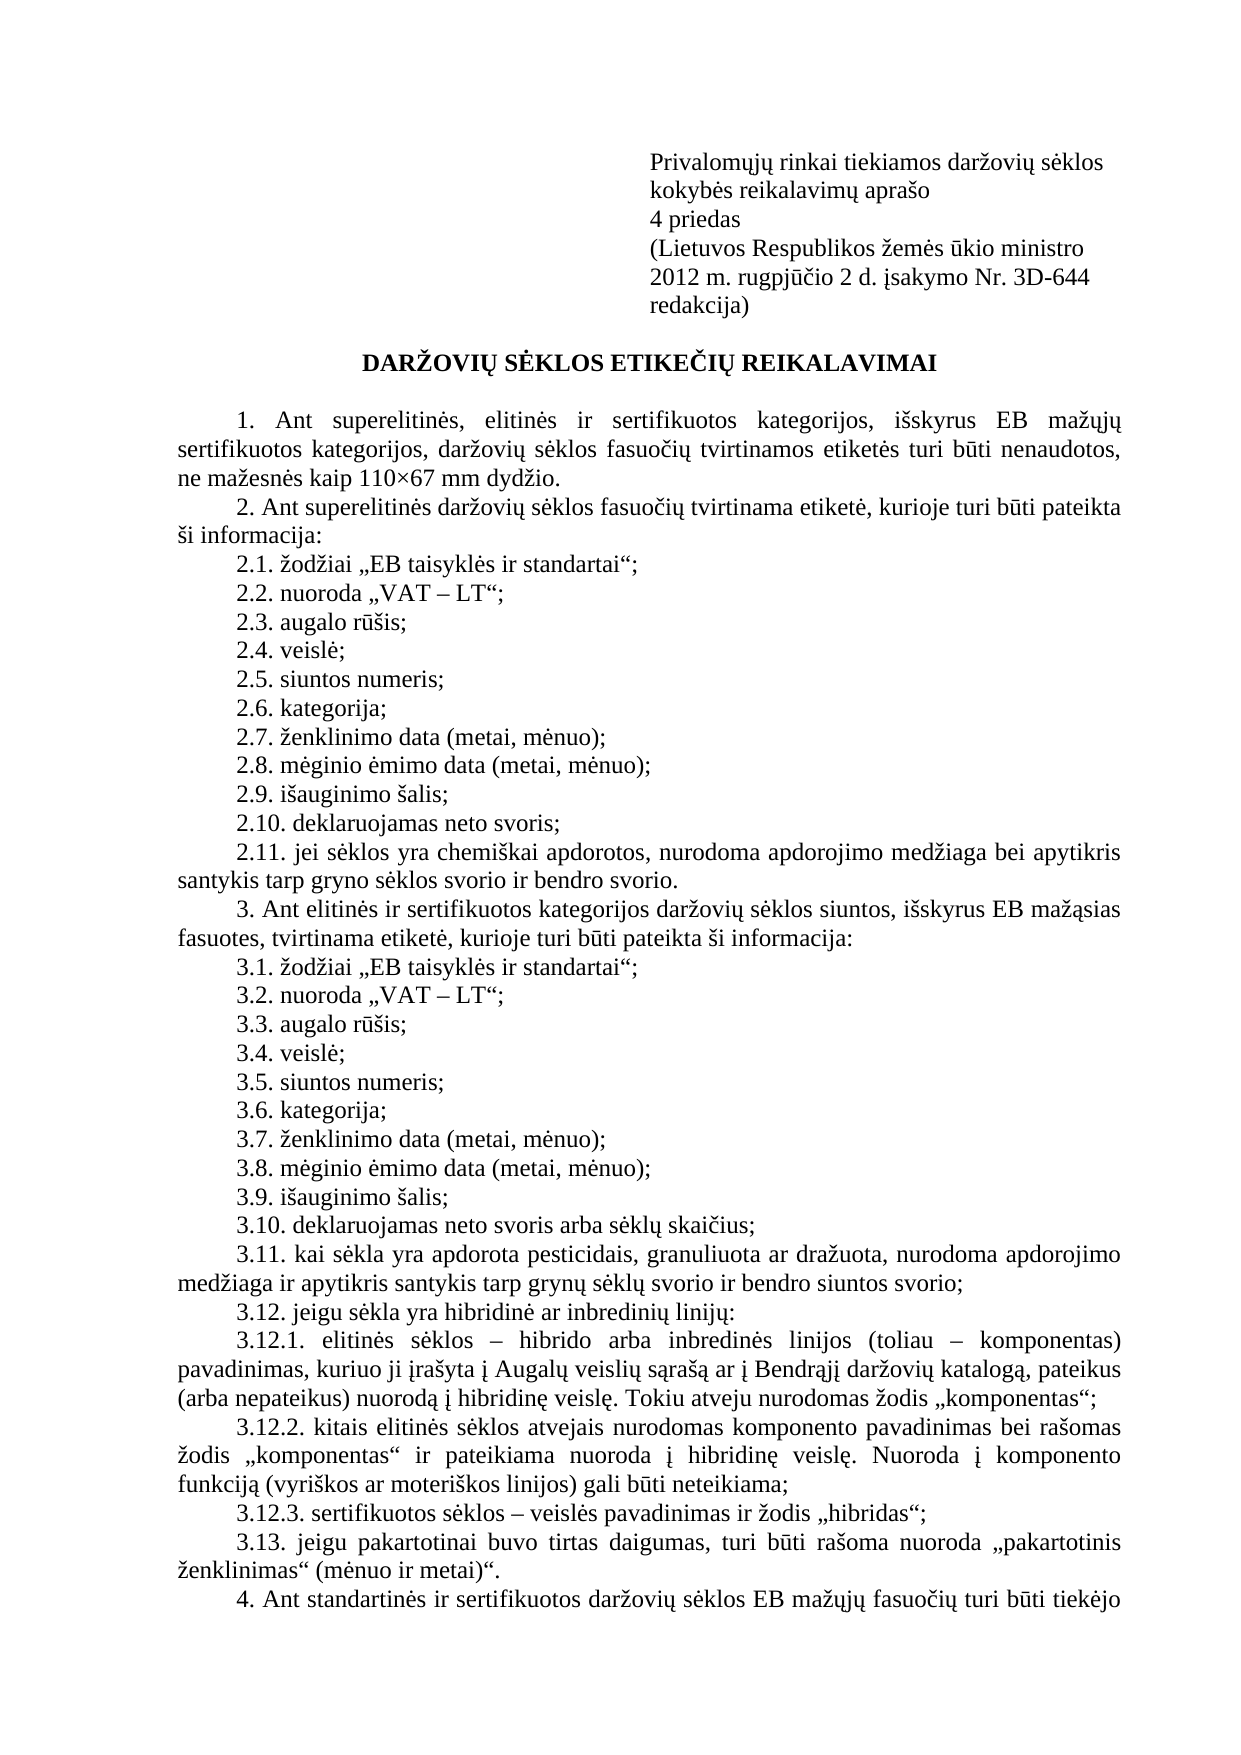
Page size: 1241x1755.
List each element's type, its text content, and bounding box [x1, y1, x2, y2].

text 3.12.2. kitais elitinės sėklos atvejais nurodomas komponento pavadinimas bei rašomas žodis „komponentas“ ir pateikiama nuoroda į hibridinę veislę. Nuoroda į komponento funkciją (vyriškos ar moteriškos linijos) gali būti neteikiama; [177, 1412, 1122, 1498]
text 2.7. ženklinimo data (metai, mėnuo); [177, 722, 1122, 751]
text 3.12.1. elitinės sėklos – hibrido arba inbredinės linijos (toliau – komponentas) pavadinimas, kuriuo ji įrašyta į Augalų veislių sąrašą ar į Bendrąjį daržovių katalogą, pateikus (arba nepateikus) nuorodą į hibridinę veislę. Tokiu atveju nurodomas žodis „komponentas“; [177, 1326, 1122, 1412]
text 2.1. žodžiai „EB taisyklės ir standartai“; [177, 549, 1122, 578]
text 3.4. veislė; [177, 1038, 1122, 1067]
text 3.9. išauginimo šalis; [177, 1182, 1122, 1211]
text 3.13. jeigu pakartotinai buvo tirtas daigumas, turi būti rašoma nuoroda „pakartotinis ženklinimas“ (mėnuo ir metai)“. [177, 1527, 1122, 1584]
text 2.3. augalo rūšis; [177, 607, 1122, 636]
text 2.9. išauginimo šalis; [177, 779, 1122, 808]
text DARŽOVIŲ SĖKLOS ETIKEČIŲ REIKALAVIMAI [177, 348, 1122, 377]
text 2.4. veislė; [177, 636, 1122, 664]
text 2. Ant superelitinės daržovių sėklos fasuočių tvirtinama etiketė, kurioje turi būti pateikta ši informacija: [177, 492, 1122, 549]
text 4 priedas [649, 204, 1122, 233]
text 3.2. nuoroda „VAT – LT“; [177, 981, 1122, 1009]
text 2.8. mėginio ėmimo data (metai, mėnuo); [177, 751, 1122, 779]
text 2.6. kategorija; [177, 693, 1122, 722]
text 3.1. žodžiai „EB taisyklės ir standartai“; [177, 952, 1122, 981]
text redakcija) [649, 291, 1122, 319]
text 3.6. kategorija; [177, 1096, 1122, 1124]
text 3.10. deklaruojamas neto svoris arba sėklų skaičius; [177, 1211, 1122, 1239]
text 3.7. ženklinimo data (metai, mėnuo); [177, 1124, 1122, 1153]
text kokybės reikalavimų aprašo [649, 176, 1122, 204]
text 3. Ant elitinės ir sertifikuotos kategorijos daržovių sėklos siuntos, išskyrus EB mažąsias fasuotes, tvirtinama etiketė, kurioje turi būti pateikta ši informacija: [177, 894, 1122, 952]
text 3.5. siuntos numeris; [177, 1067, 1122, 1096]
text 3.3. augalo rūšis; [177, 1009, 1122, 1038]
text 1. Ant superelitinės, elitinės ir sertifikuotos kategorijos, išskyrus EB mažųjų sertifikuotos kategorijos, daržovių sėklos fasuočių tvirtinamos etiketės turi būti nenaudotos, ne mažesnės kaip 110×67 mm dydžio. [177, 406, 1122, 492]
text 2012 m. rugpjūčio 2 d. įsakymo Nr. 3D-644 [649, 262, 1122, 291]
text 3.11. kai sėkla yra apdorota pesticidais, granuliuota ar dražuota, nurodoma apdorojimo medžiaga ir apytikris santykis tarp grynų sėklų svorio ir bendro siuntos svorio; [177, 1239, 1122, 1297]
text 2.5. siuntos numeris; [177, 664, 1122, 693]
text 2.10. deklaruojamas neto svoris; [177, 808, 1122, 837]
text 2.2. nuoroda „VAT – LT“; [177, 578, 1122, 607]
text 3.8. mėginio ėmimo data (metai, mėnuo); [177, 1153, 1122, 1182]
text 2.11. jei sėklos yra chemiškai apdorotos, nurodoma apdorojimo medžiaga bei apytikris santykis tarp gryno sėklos svorio ir bendro svorio. [177, 837, 1122, 894]
text 3.12. jeigu sėkla yra hibridinė ar inbredinių linijų: [177, 1297, 1122, 1326]
text 3.12.3. sertifikuotos sėklos – veislės pavadinimas ir žodis „hibridas“; [177, 1498, 1122, 1527]
text 4. Ant standartinės ir sertifikuotos daržovių sėklos EB mažųjų fasuočių turi būti tiekėjo [177, 1584, 1122, 1613]
text (Lietuvos Respublikos žemės ūkio ministro [649, 233, 1122, 262]
text Privalomųjų rinkai tiekiamos daržovių sėklos [649, 147, 1122, 176]
